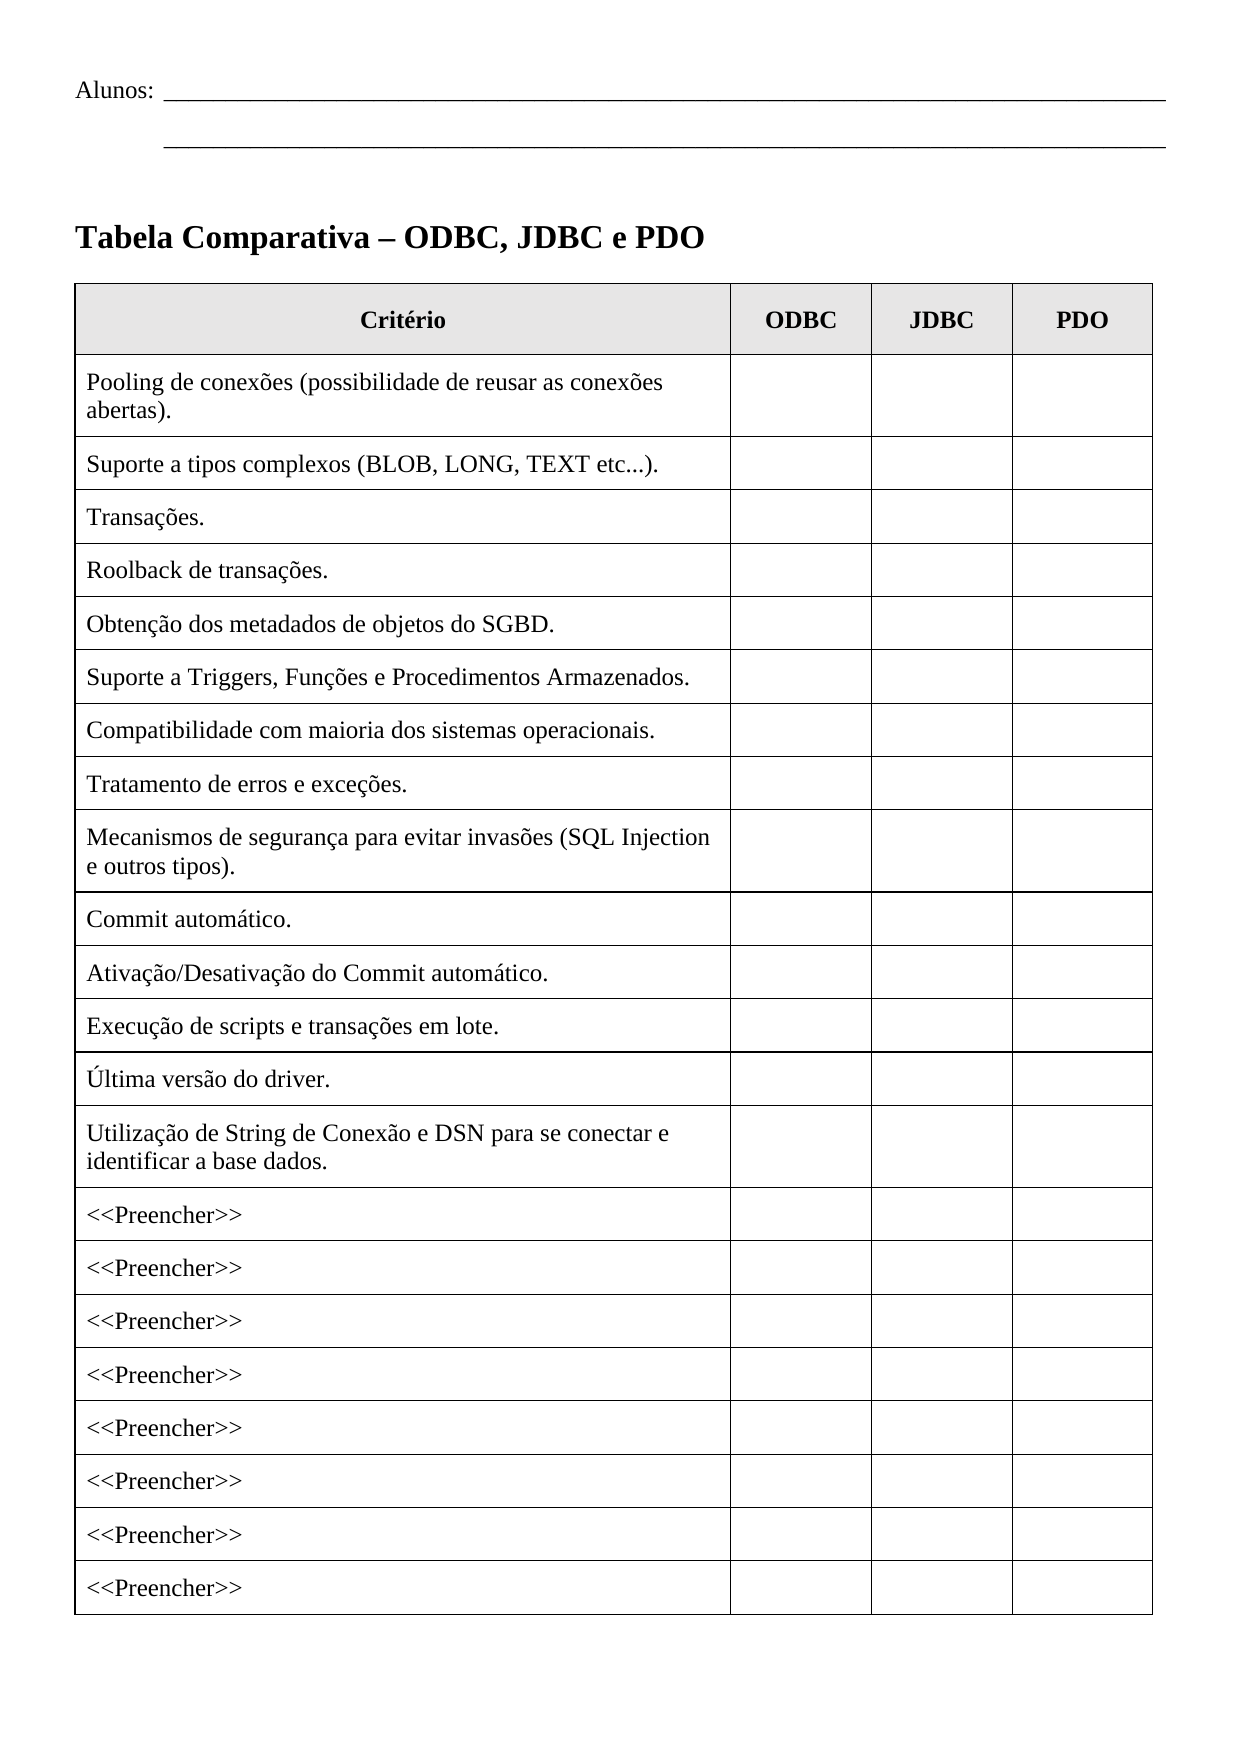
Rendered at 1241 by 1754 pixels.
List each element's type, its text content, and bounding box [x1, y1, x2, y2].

table_cell Execução de scripts e transações em lote. [76, 999, 730, 1051]
table_cell [872, 1188, 1012, 1240]
table_header JDBC [872, 284, 1012, 354]
table_cell [1013, 893, 1152, 945]
table_cell [731, 1053, 871, 1105]
table_cell [872, 1401, 1012, 1453]
table_cell <<Preencher>> [76, 1401, 730, 1453]
table_cell [731, 1508, 871, 1560]
table_cell [872, 810, 1012, 891]
table_cell [731, 597, 871, 649]
table_cell Transações. [76, 490, 730, 543]
table_cell [1013, 1241, 1152, 1293]
table_cell <<Preencher>> [76, 1508, 730, 1560]
table_cell [872, 757, 1012, 809]
table_cell [731, 999, 871, 1051]
table_cell [731, 893, 871, 945]
table_cell [872, 355, 1012, 436]
table_cell [872, 1053, 1012, 1105]
table_cell Pooling de conexões (possibilidade de reusar as conexões abertas). [76, 355, 730, 436]
text Alunos: [75, 75, 1165, 104]
table_cell <<Preencher>> [76, 1188, 730, 1240]
table_cell [1013, 704, 1152, 756]
table_cell [731, 490, 871, 543]
table_header Critério [76, 284, 730, 354]
table_cell [872, 597, 1012, 649]
table_cell [731, 757, 871, 809]
table_cell [1013, 1106, 1152, 1187]
table_cell <<Preencher>> [76, 1561, 730, 1613]
table_cell [872, 437, 1012, 489]
table_cell [1013, 810, 1152, 891]
table_cell [1013, 1295, 1152, 1347]
table_cell [731, 544, 871, 596]
table_cell Suporte a Triggers, Funções e Procedimentos Armazenados. [76, 650, 730, 703]
table_cell [872, 1455, 1012, 1507]
table_cell Utilização de String de Conexão e DSN para se conectar e identificar a base dados. [76, 1106, 730, 1187]
table_cell [872, 704, 1012, 756]
table_cell [731, 1106, 871, 1187]
table_cell [872, 1241, 1012, 1293]
table_cell [731, 1295, 871, 1347]
table_header ODBC [731, 284, 871, 354]
table_cell [1013, 946, 1152, 998]
table_cell [731, 1561, 871, 1613]
table_header PDO [1013, 284, 1152, 354]
table_cell [731, 1348, 871, 1400]
table_cell [731, 1401, 871, 1453]
table_cell <<Preencher>> [76, 1455, 730, 1507]
table_cell [1013, 1455, 1152, 1507]
table_cell [731, 704, 871, 756]
table_cell [872, 1348, 1012, 1400]
table_cell [731, 355, 871, 436]
table_cell [872, 946, 1012, 998]
table_cell [731, 650, 871, 703]
table_cell <<Preencher>> [76, 1295, 730, 1347]
table_cell [1013, 650, 1152, 703]
table_cell Suporte a tipos complexos (BLOB, LONG, TEXT etc...). [76, 437, 730, 489]
table_cell [1013, 999, 1152, 1051]
table_cell [872, 650, 1012, 703]
table_cell [731, 1241, 871, 1293]
table_cell [1013, 1053, 1152, 1105]
table_cell [872, 893, 1012, 945]
table_cell Tratamento de erros e exceções. [76, 757, 730, 809]
table_cell [1013, 757, 1152, 809]
table_cell [872, 999, 1012, 1051]
table_cell [731, 1188, 871, 1240]
table_cell [731, 437, 871, 489]
table_cell [1013, 437, 1152, 489]
table_cell [731, 810, 871, 891]
table_cell Roolback de transações. [76, 544, 730, 596]
table_cell Obtenção dos metadados de objetos do SGBD. [76, 597, 730, 649]
table_cell [1013, 597, 1152, 649]
table_cell Última versão do driver. [76, 1053, 730, 1105]
table_cell Commit automático. [76, 893, 730, 945]
table_cell Ativação/Desativação do Commit automático. [76, 946, 730, 998]
table_cell [872, 544, 1012, 596]
table_cell [872, 1508, 1012, 1560]
table_cell Compatibilidade com maioria dos sistemas operacionais. [76, 704, 730, 756]
table_cell [872, 1561, 1012, 1613]
table_cell [731, 946, 871, 998]
table_cell <<Preencher>> [76, 1241, 730, 1293]
subtitle Tabela Comparativa – ODBC, JDBC e PDO [75, 217, 1165, 256]
table_cell [872, 490, 1012, 543]
table_cell [1013, 1508, 1152, 1560]
table_cell [1013, 544, 1152, 596]
table_cell Mecanismos de segurança para evitar invasões (SQL Injection e outros tipos). [76, 810, 730, 891]
table_cell <<Preencher>> [76, 1348, 730, 1400]
table_cell [1013, 1348, 1152, 1400]
table_cell [1013, 1401, 1152, 1453]
table_cell [872, 1295, 1012, 1347]
table_cell [1013, 1188, 1152, 1240]
table_cell [1013, 1561, 1152, 1613]
table_cell [872, 1106, 1012, 1187]
table_cell [1013, 355, 1152, 436]
table_cell [1013, 490, 1152, 543]
table_cell [731, 1455, 871, 1507]
